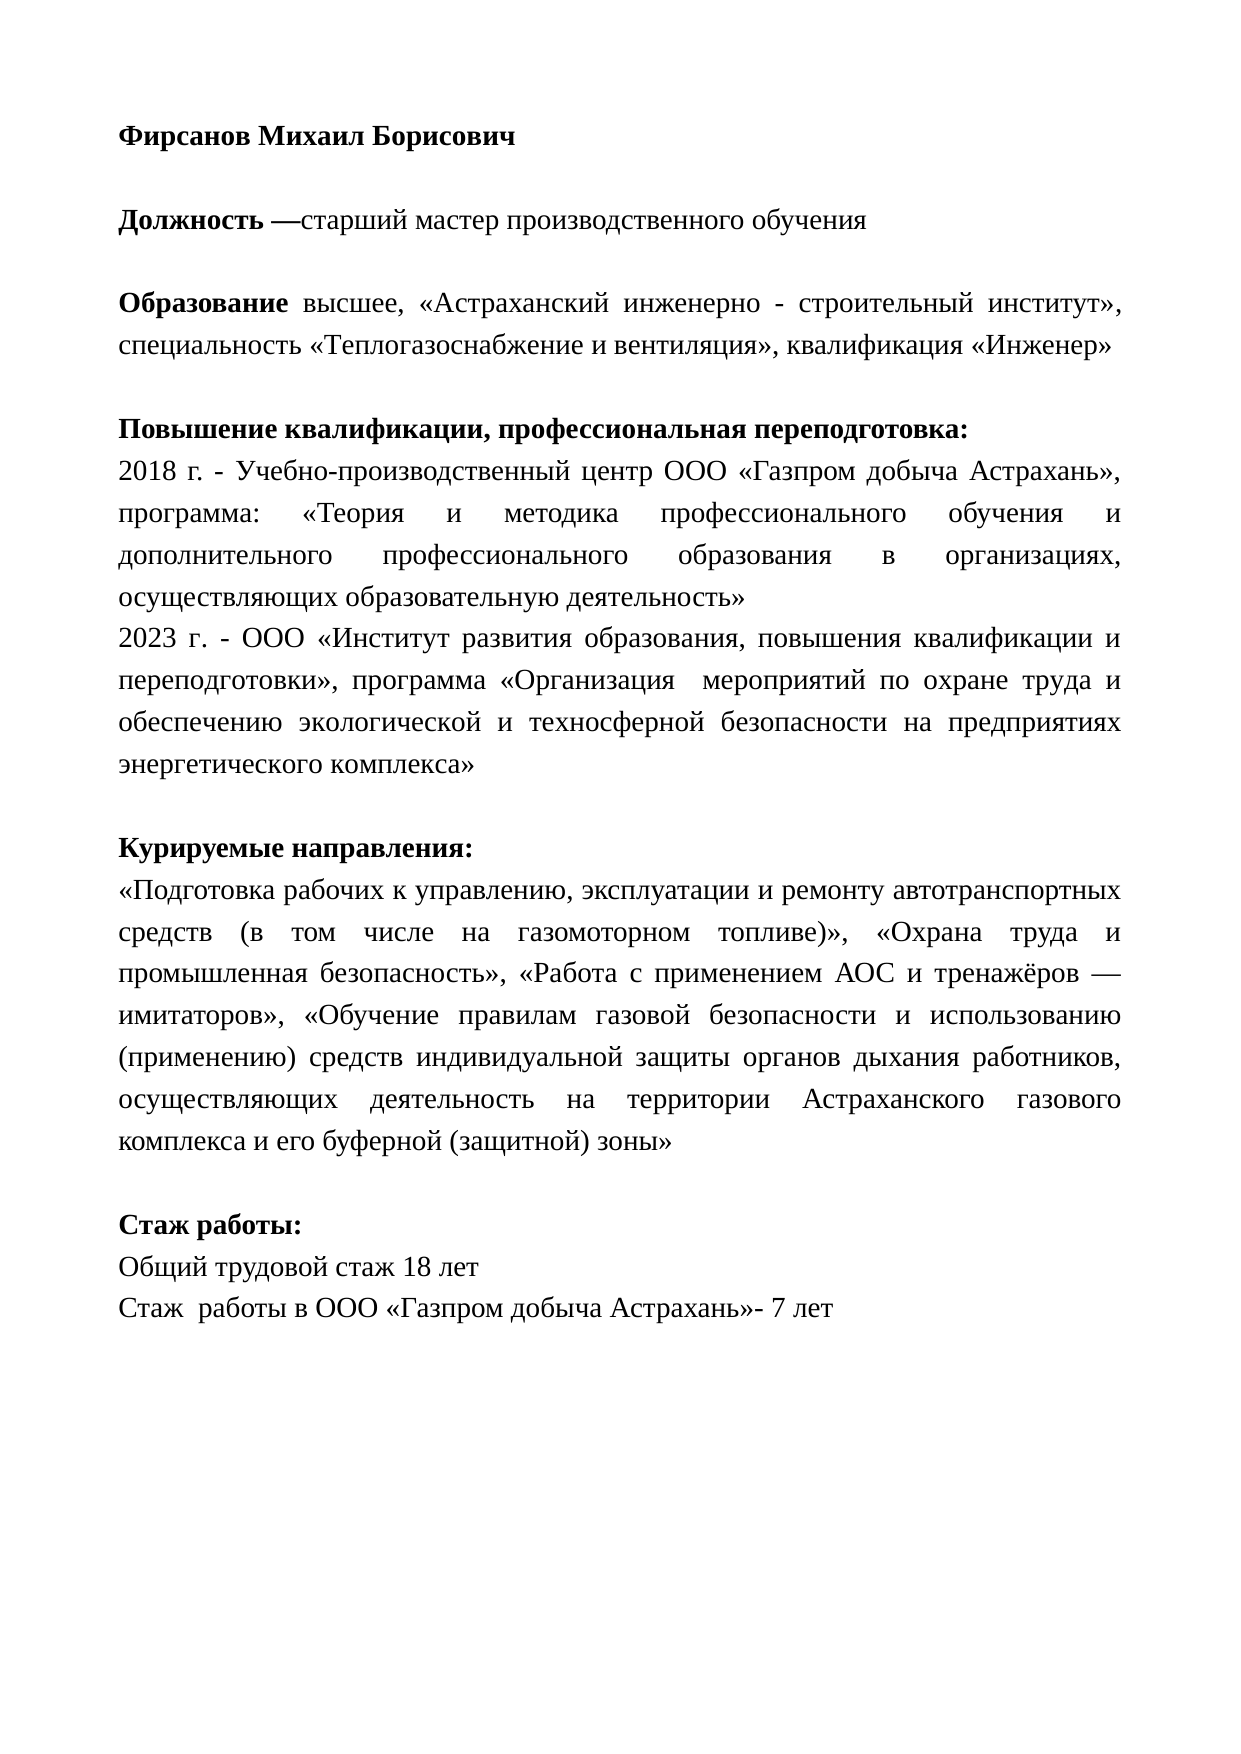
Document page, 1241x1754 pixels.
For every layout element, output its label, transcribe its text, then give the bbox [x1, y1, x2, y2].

text Общий трудовой стаж 18 лет [118, 1249, 1122, 1282]
text Стаж работы: [118, 1207, 1122, 1240]
text Повышение квалификации, профессиональная переподготовка: [118, 411, 1122, 445]
text Стаж работы в ООО «Газпром добыча Астрахань»- 7 лет [118, 1291, 1122, 1324]
text Должность —старший мастер производственного обучения [118, 202, 1122, 235]
text Фирсанов Михаил Борисович [118, 118, 1122, 152]
text 2023 г. - ООО «Институт развития образования, повышения квалификации и переподготовки», программа «Организация мероприятий по охране труда и обеспечению экологической и техносферной безопасности на предприятиях энергетического комплекса» [118, 621, 1122, 780]
text «Подготовка рабочих к управлению, эксплуатации и ремонту автотранспортных средств (в том числе на газомоторном топливе)», «Охрана труда и промышленная безопасность», «Работа с применением АОС и тренажёров — имитаторов», «Обучение правилам газовой безопасности и использованию (применению) средств индивидуальной защиты органов дыхания работников, осуществляющих деятельность на территории Астраханского газового комплекса и его буферной (защитной) зоны» [118, 872, 1122, 1157]
text Курируемые направления: [118, 830, 1122, 863]
text Образование высшее, «Астраханский инженерно - строительный институт», специальность «Теплогазоснабжение и вентиляция», квалификация «Инженер» [118, 286, 1122, 361]
text 2018 г. - Учебно-производственный центр ООО «Газпром добыча Астрахань», программа: «Теория и методика профессионального обучения и дополнительного профессионального образования в организациях, осуществляющих образовательную деятельность» [118, 453, 1122, 612]
